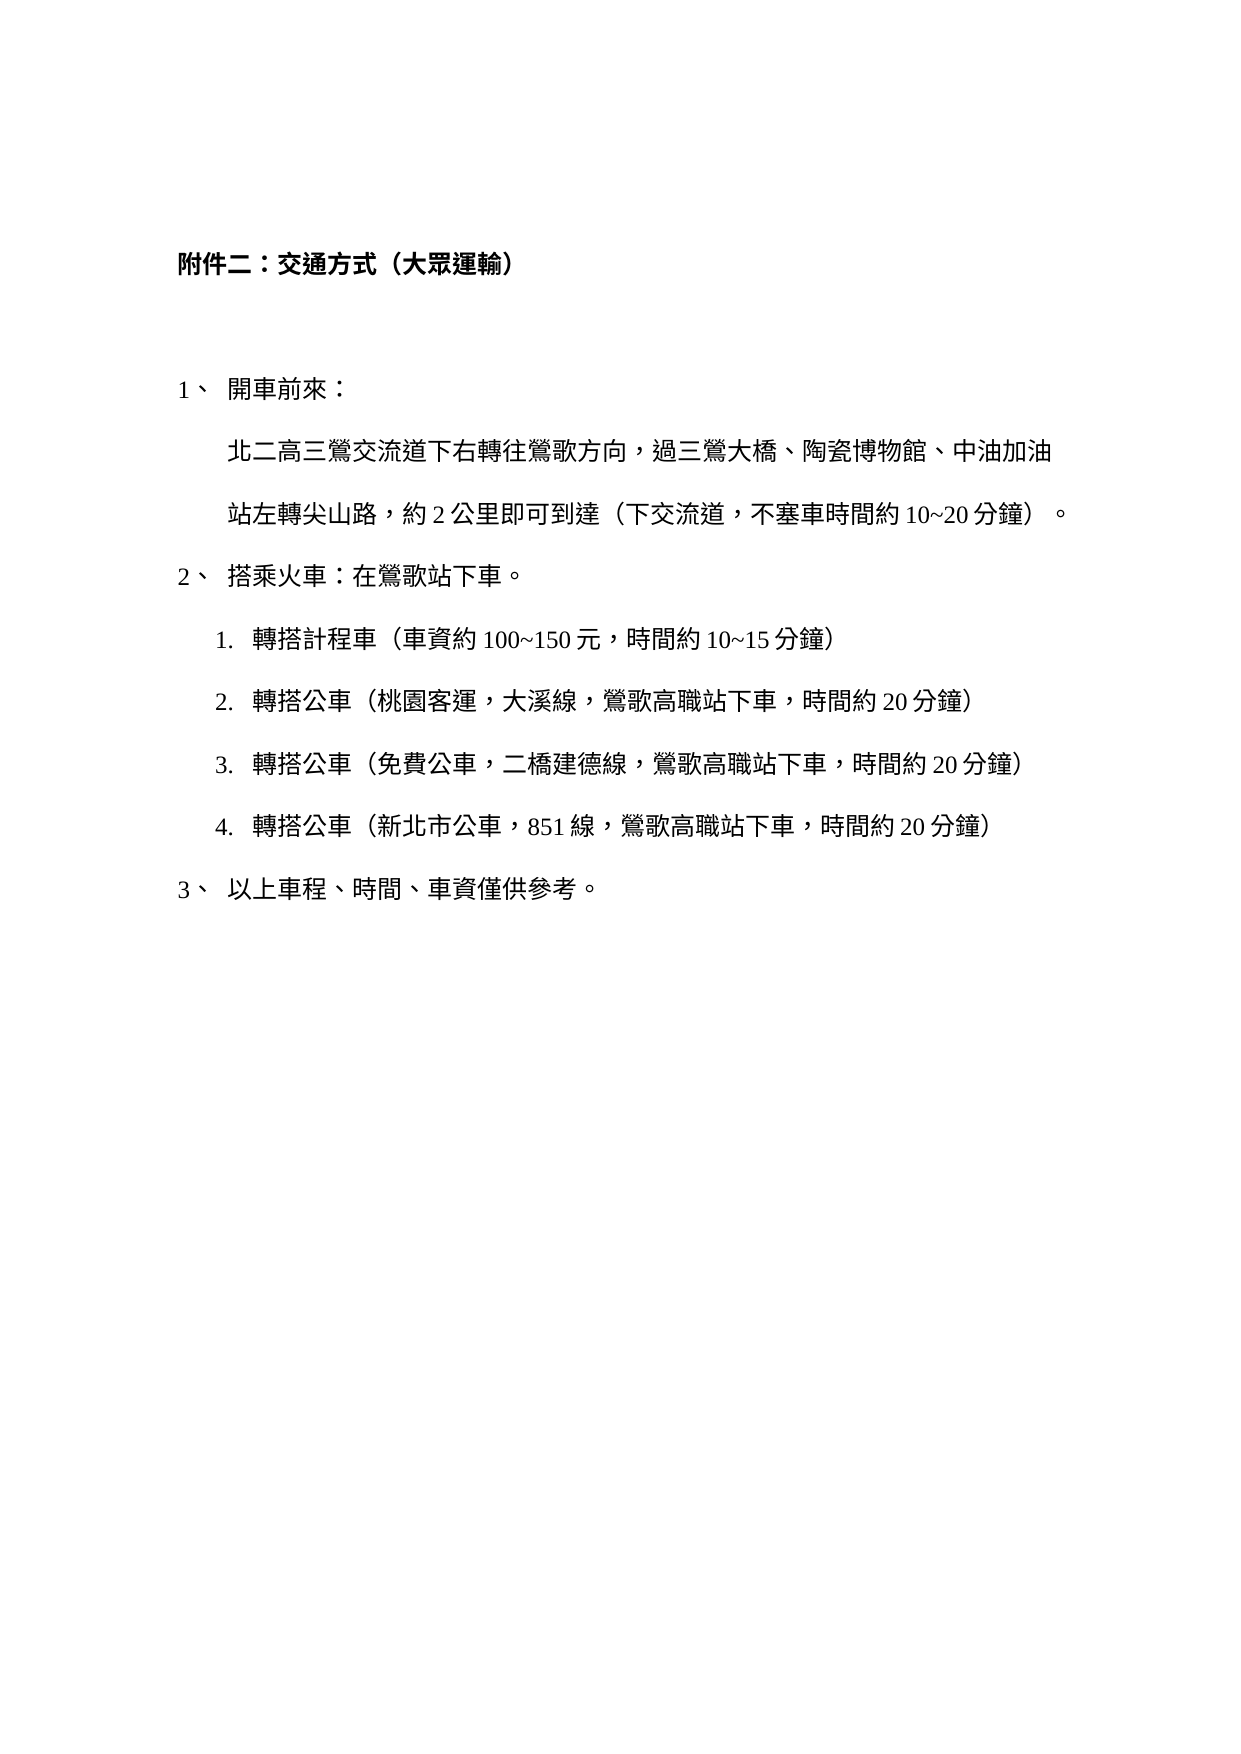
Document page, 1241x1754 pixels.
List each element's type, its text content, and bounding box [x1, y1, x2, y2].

list 轉搭公車（免費公車，二橋建德線，鶯歌高職站下車，時間約20分鐘） [215, 721, 1063, 783]
list 轉搭公車（新北市公車，851線，鶯歌高職站下車，時間約20分鐘） [215, 783, 1063, 846]
text 附件二：交通方式（大眾運輸） [177, 221, 1063, 283]
list 以上車程、時間、車資僅供參考。 [177, 846, 1063, 908]
list 轉搭計程車（車資約100~150元，時間約10~15分鐘） [215, 596, 1063, 658]
list 轉搭公車（桃園客運，大溪線，鶯歌高職站下車，時間約20分鐘） [215, 658, 1063, 721]
list 搭乘火車：在鶯歌站下車。 [177, 533, 1063, 596]
text 北二高三鶯交流道下右轉往鶯歌方向，過三鶯大橋、陶瓷博物館、中油加油站左轉尖山路，約2公里即可到達（下交流道，不塞車時間約10~20分鐘）。 [227, 408, 1063, 533]
list 開車前來： [177, 346, 1063, 408]
